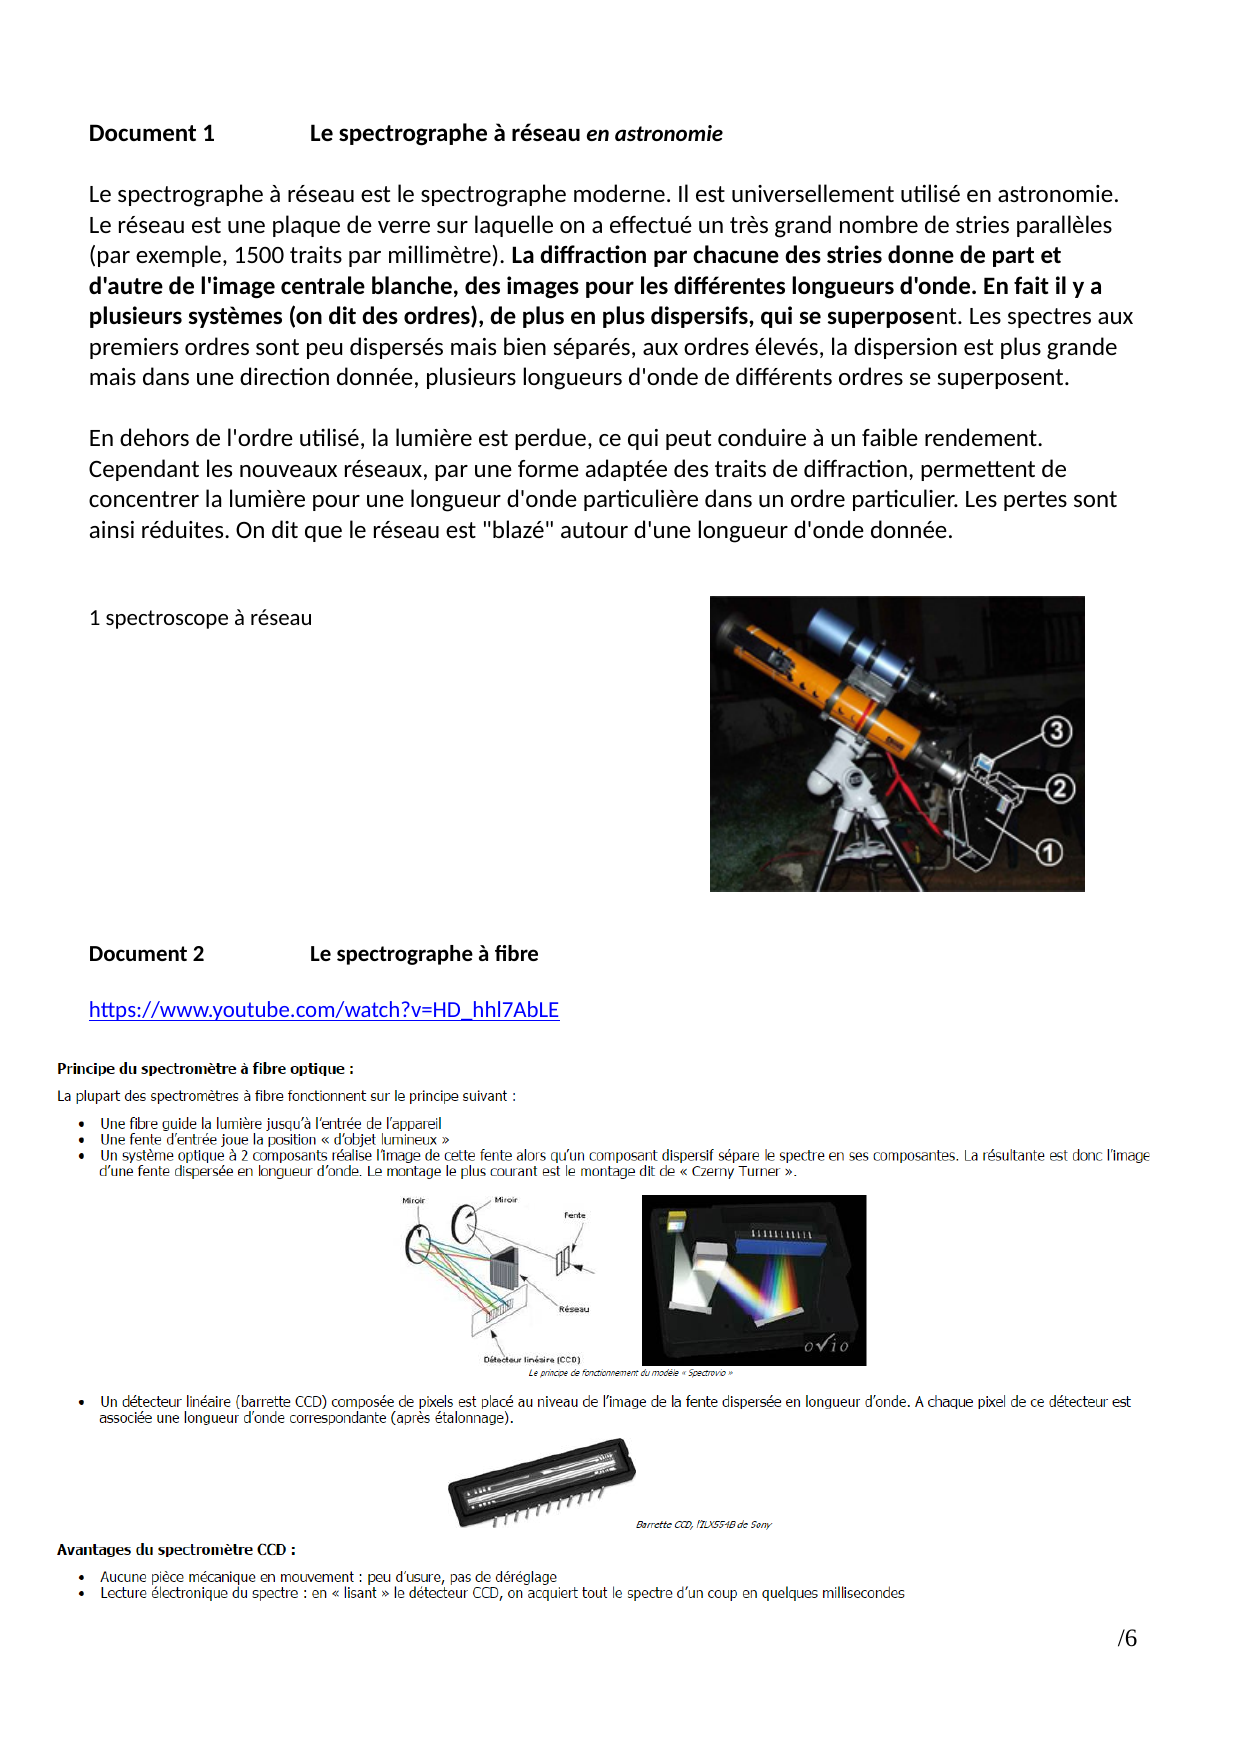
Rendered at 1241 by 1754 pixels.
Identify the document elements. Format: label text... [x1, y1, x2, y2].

text https://www.youtube.com/watch?v=HD_hhl7AbLE [89, 996, 1137, 1023]
picture [53, 1052, 1150, 1602]
text Document 2 Le spectrographe à fibre [89, 939, 1137, 967]
text 1 spectroscope à réseau [89, 603, 710, 631]
text [1085, 603, 1137, 631]
text En dehors de l'ordre utilisé, la lumière est perdue, ce qui peut conduire à un faible rendement. Cependant les nouveaux réseaux, par une forme adaptée des traits de diffraction, permettent de concentrer la lumière pour une longueur d'onde particulière dans un ordre particulier. Les pertes sont ainsi réduites. On dit que le réseau est "blazé" autour d'une longueur d'onde donnée. [89, 423, 1137, 545]
picture [710, 596, 1085, 892]
text Document 1 Le spectrographe à réseau en astronomie [89, 117, 1137, 148]
text Le spectrographe à réseau est le spectrographe moderne. Il est universellement utilisé en astronomie. Le réseau est une plaque de verre sur laquelle on a effectué un très grand nombre de stries parallèles (par exemple, 1500 traits par millimètre). La diffraction par chacune des stries donne de part et d'autre de l'image centrale blanche, des images pour les différentes longueurs d'onde. En fait il y a plusieurs systèmes (on dit des ordres), de plus en plus dispersifs, qui se superposent. Les spectres aux premiers ordres sont peu dispersés mais bien séparés, aux ordres élevés, la dispersion est plus grande mais dans une direction donnée, plusieurs longueurs d'onde de différents ordres se superposent. [89, 178, 1137, 392]
